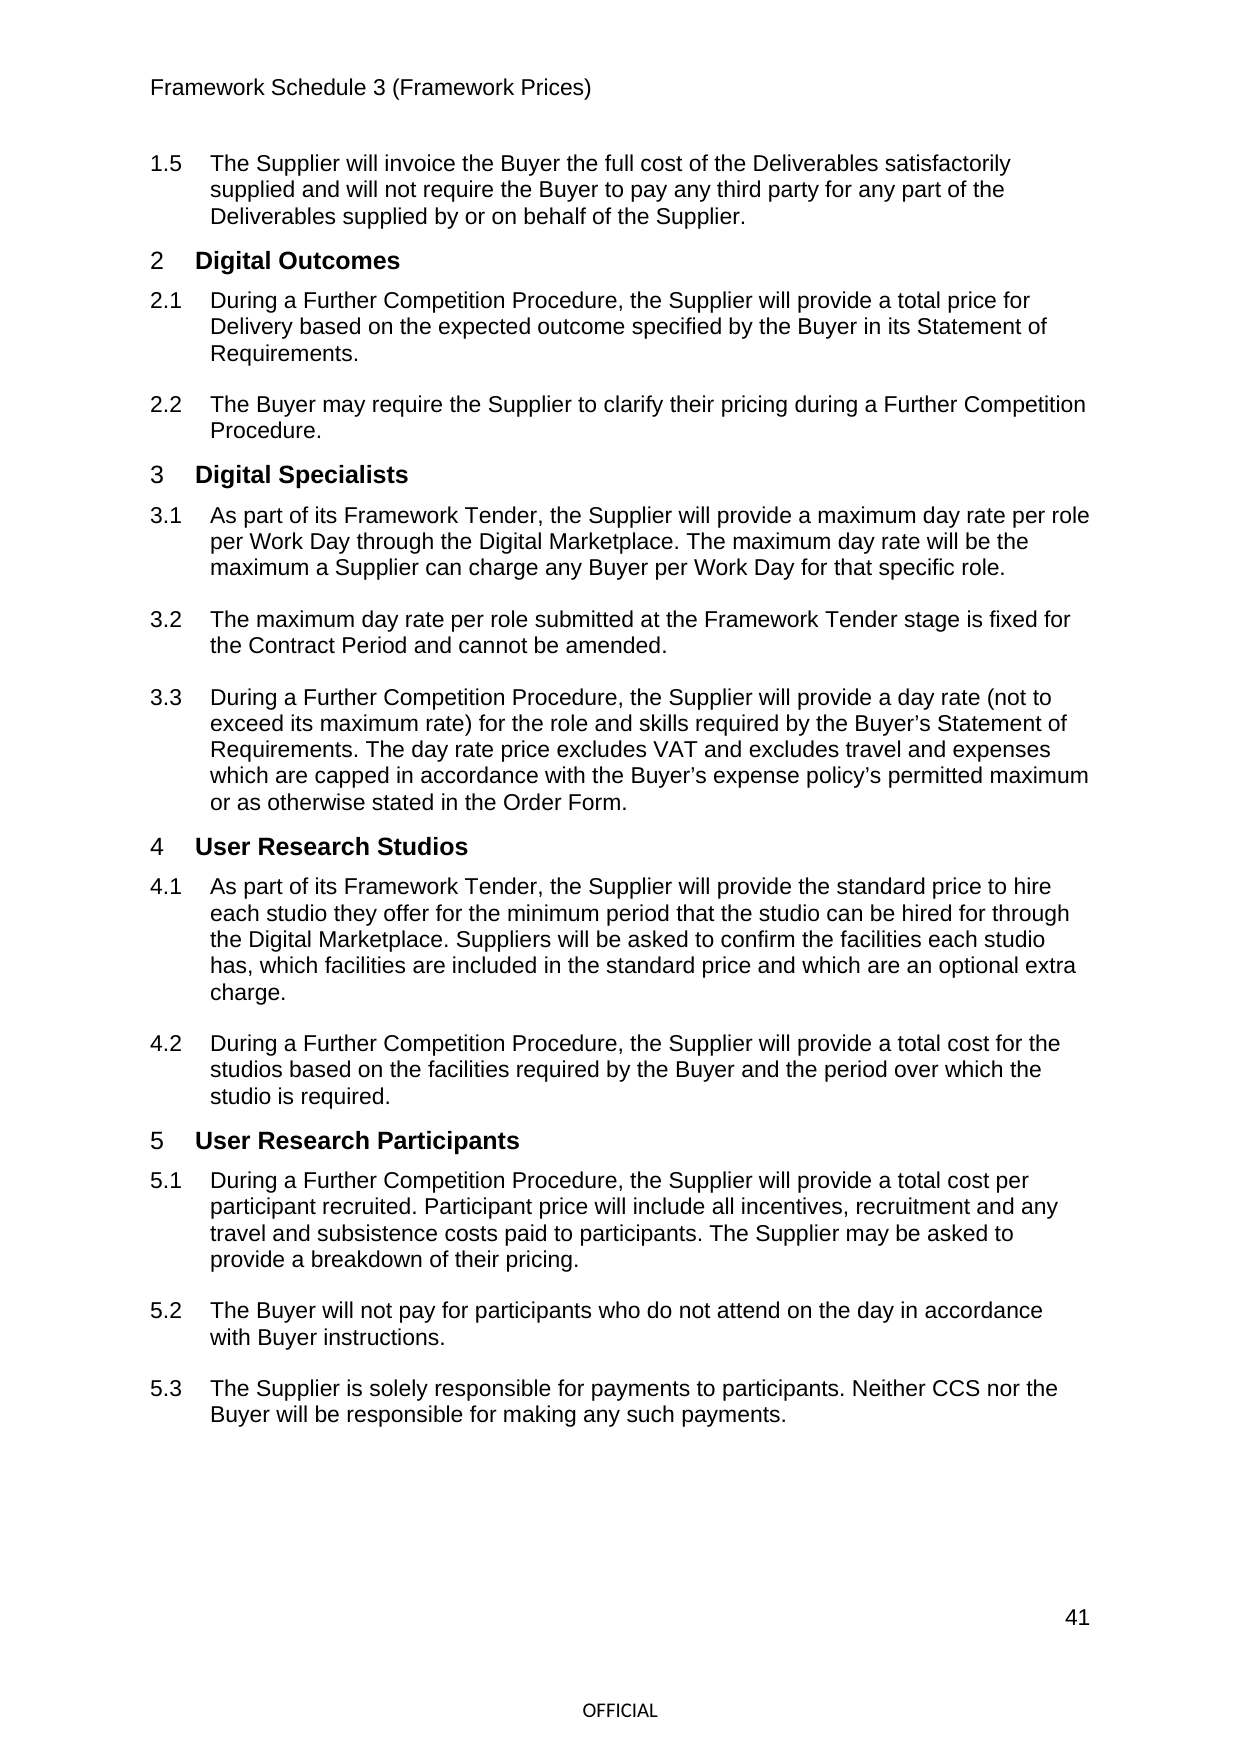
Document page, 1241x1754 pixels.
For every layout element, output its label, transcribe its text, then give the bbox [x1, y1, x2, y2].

list The maximum day rate per role submitted at the Framework Tender stage is fixed for the Contract Period and cannot be amended. [150, 606, 1090, 658]
list During a Further Competition Procedure, the Supplier will provide a total price for Delivery based on the expected outcome specified by the Buyer in its Statement of Requirements. [150, 287, 1090, 366]
subtitle User Research Participants [150, 1126, 1090, 1154]
subtitle User Research Studios [150, 832, 1090, 861]
list As part of its Framework Tender, the Supplier will provide the standard price to hire each studio they offer for the minimum period that the studio can be hired for through the Digital Marketplace. Suppliers will be asked to confirm the facilities each studio has, which facilities are included in the standard price and which are an optional extra charge. [150, 873, 1090, 1005]
list During a Further Competition Procedure, the Supplier will provide a total cost for the studios based on the facilities required by the Buyer and the period over which the studio is required. [150, 1030, 1090, 1109]
list During a Further Competition Procedure, the Supplier will provide a total cost per participant recruited. Participant price will include all incentives, recruitment and any travel and subsistence costs paid to participants. The Supplier may be asked to provide a breakdown of their pricing. [150, 1167, 1090, 1272]
list During a Further Competition Procedure, the Supplier will provide a day rate (not to exceed its maximum rate) for the role and skills required by the Buyer’s Statement of Requirements. The day rate price excludes VAT and excludes travel and expenses which are capped in accordance with the Buyer’s expense policy’s permitted maximum or as otherwise stated in the Order Form. [150, 683, 1090, 815]
subtitle Digital Specialists [150, 460, 1090, 489]
list The Buyer may require the Supplier to clarify their pricing during a Further Competition Procedure. [150, 391, 1090, 444]
list The Buyer will not pay for participants who do not attend on the day in accordance with Buyer instructions. [150, 1297, 1090, 1350]
list As part of its Framework Tender, the Supplier will provide a maximum day rate per role per Work Day through the Digital Marketplace. The maximum day rate will be the maximum a Supplier can charge any Buyer per Work Day for that specific role. [150, 502, 1090, 581]
subtitle Digital Outcomes [150, 246, 1090, 274]
list The Supplier is solely responsible for payments to participants. Neither CCS nor the Buyer will be responsible for making any such payments. [150, 1375, 1090, 1428]
list The Supplier will invoice the Buyer the full cost of the Deliverables satisfactorily supplied and will not require the Buyer to pay any third party for any part of the Deliverables supplied by or on behalf of the Supplier. [150, 150, 1090, 229]
